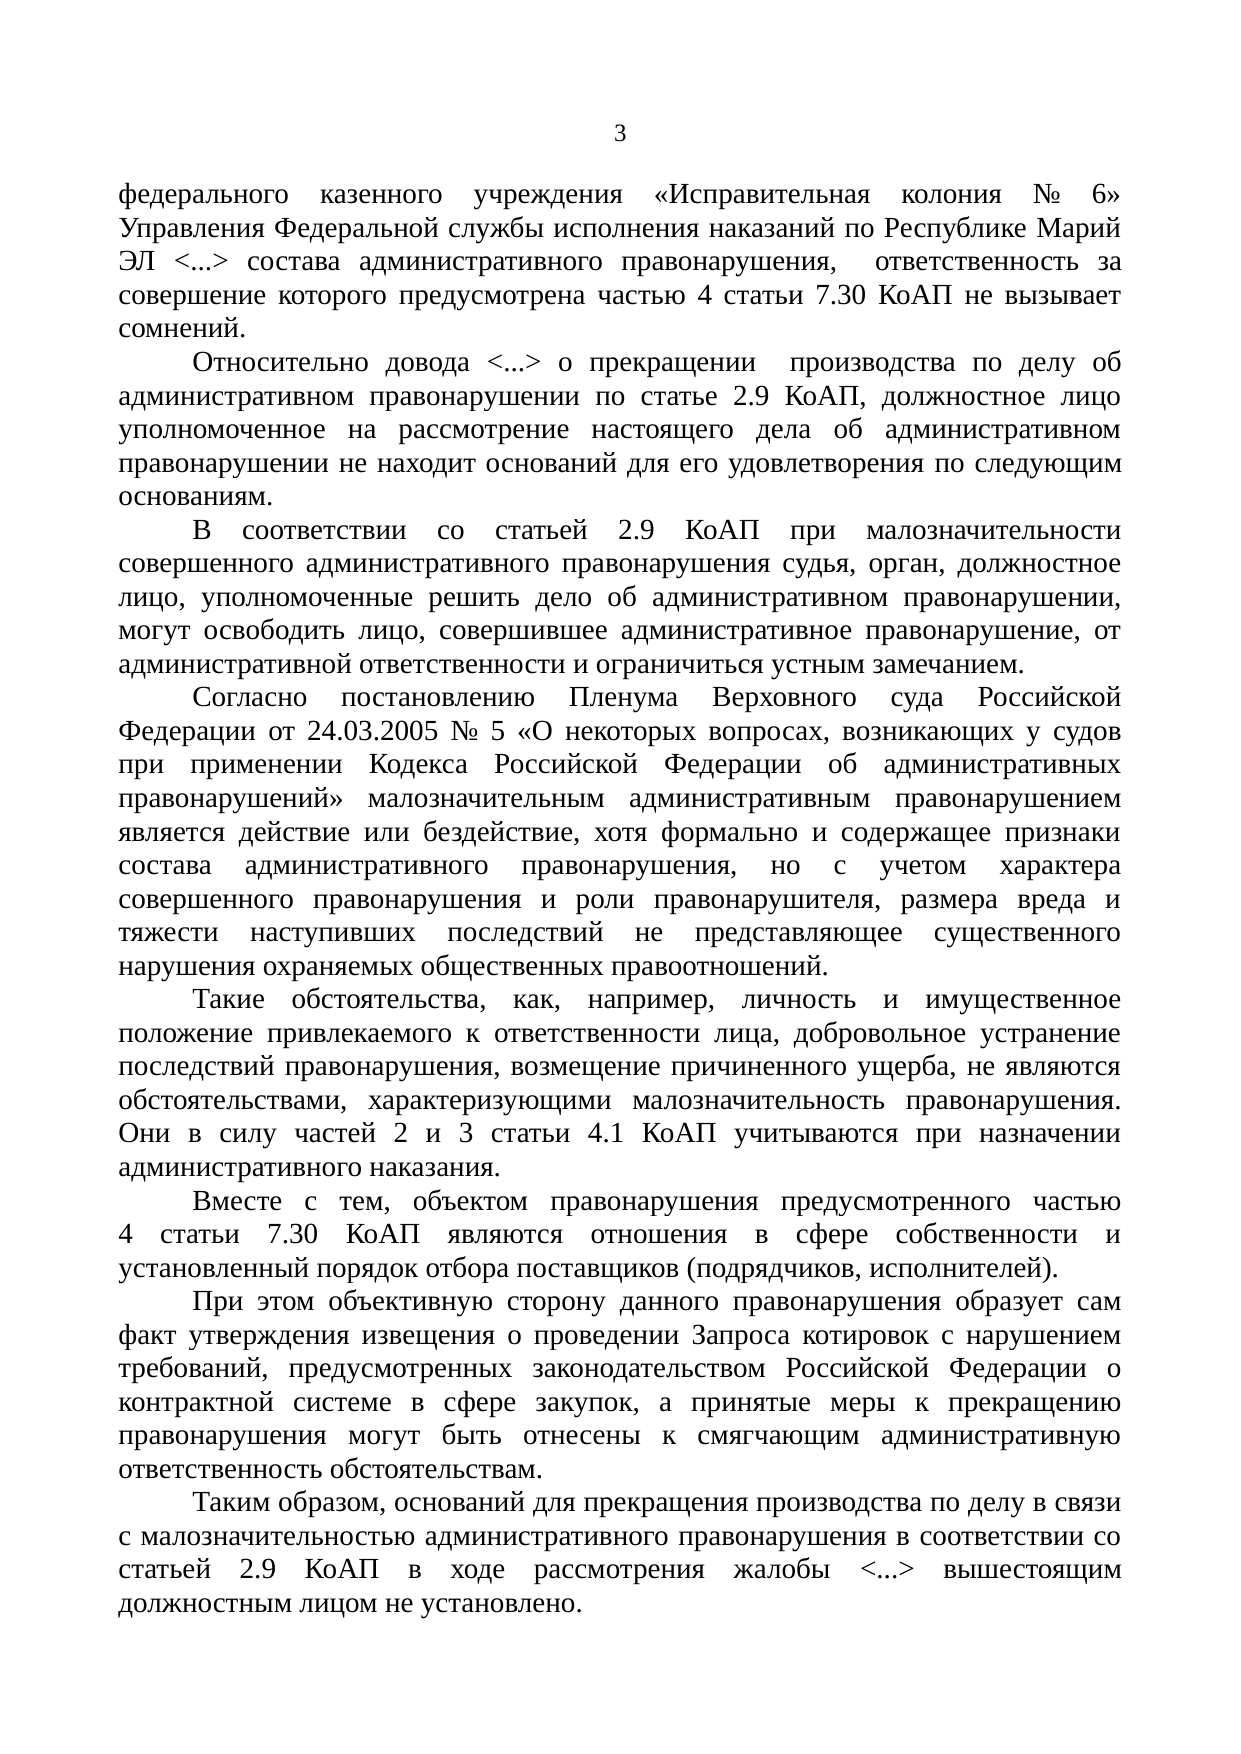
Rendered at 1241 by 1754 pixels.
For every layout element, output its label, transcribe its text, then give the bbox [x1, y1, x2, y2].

text При этом объективную сторону данного правонарушения образует сам факт утверждения извещения о проведении Запроса котировок с нарушением требований, предусмотренных законодательством Российской Федерации о контрактной системе в сфере закупок, а принятые меры к прекращению правонарушения могут быть отнесены к смягчающим административную ответственность обстоятельствам. [118, 1283, 1122, 1484]
text Относительно довода <...> о прекращении производства по делу об административном правонарушении по статье 2.9 КоАП, должностное лицо уполномоченное на рассмотрение настоящего дела об административном правонарушении не находит оснований для его удовлетворения по следующим основаниям. [118, 344, 1122, 512]
text В соответствии со статьей 2.9 КоАП при малозначительности совершенного административного правонарушения судья, орган, должностное лицо, уполномоченные решить дело об административном правонарушении, могут освободить лицо, совершившее административное правонарушение, от административной ответственности и ограничиться устным замечанием. [118, 512, 1122, 679]
text федерального казенного учреждения «Исправительная колония № 6» Управления Федеральной службы исполнения наказаний по Республике Марий ЭЛ <...> состава административного правонарушения, ответственность за совершение которого предусмотрена частью 4 статьи 7.30 КоАП не вызывает сомнений. [118, 176, 1122, 344]
text Вместе с тем, объектом правонарушения предусмотренного частью 4 статьи 7.30 КоАП являются отношения в сфере собственности и установленный порядок отбора поставщиков (подрядчиков, исполнителей). [118, 1183, 1122, 1283]
text Такие обстоятельства, как, например, личность и имущественное положение привлекаемого к ответственности лица, добровольное устранение последствий правонарушения, возмещение причиненного ущерба, не являются обстоятельствами, характеризующими малозначительность правонарушения. Они в силу частей 2 и 3 статьи 4.1 КоАП учитываются при назначении административного наказания. [118, 981, 1122, 1183]
text Таким образом, оснований для прекращения производства по делу в связи с малозначительностью административного правонарушения в соответствии со статьей 2.9 КоАП в ходе рассмотрения жалобы <...> вышестоящим должностным лицом не установлено. [118, 1484, 1122, 1619]
text Согласно постановлению Пленума Верховного суда Российской Федерации от 24.03.2005 № 5 «О некоторых вопросах, возникающих у судов при применении Кодекса Российской Федерации об административных правонарушений» малозначительным административным правонарушением является действие или бездействие, хотя формально и содержащее признаки состава административного правонарушения, но с учетом характера совершенного правонарушения и роли правонарушителя, размера вреда и тяжести наступивших последствий не представляющее существенного нарушения охраняемых общественных правоотношений. [118, 679, 1122, 981]
